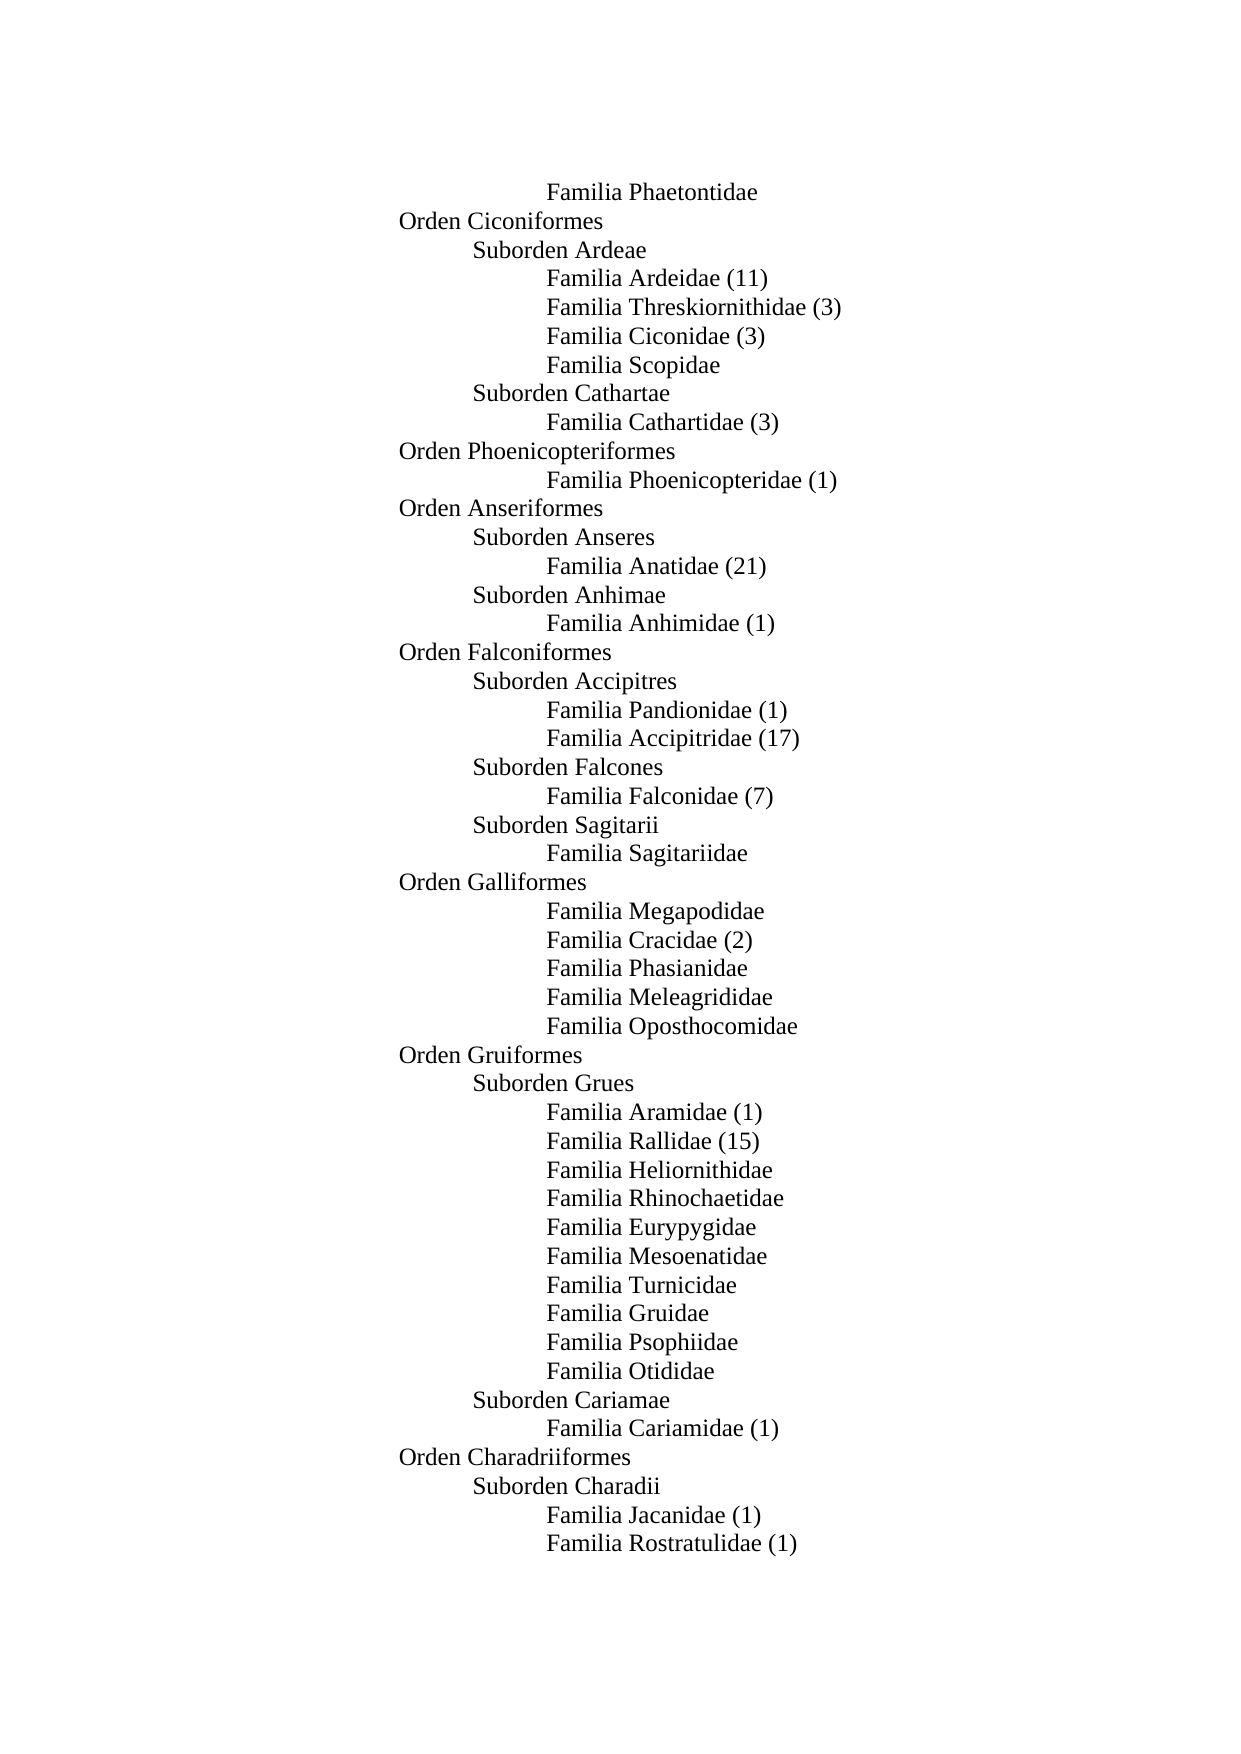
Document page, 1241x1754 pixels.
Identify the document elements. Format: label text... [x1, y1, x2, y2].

text Familia Cariamidae (1) [177, 1413, 1063, 1442]
text Orden Phoenicopteriformes [177, 436, 1063, 465]
text Familia Eurypygidae [177, 1212, 1063, 1241]
text Familia Phasianidae [325, 953, 1063, 982]
text Familia Cathartidae (3) [177, 407, 1063, 436]
text Suborden Cathartae [177, 378, 1063, 407]
text Familia Ciconidae (3) [177, 321, 1063, 350]
text Familia Pandionidae (1) [177, 695, 1063, 723]
text Orden Anseriformes [177, 493, 1063, 522]
text Familia Oposthocomidae [325, 1011, 1063, 1040]
text Familia Jacanidae (1) [177, 1500, 1063, 1528]
text Familia Rostratulidae (1) [177, 1528, 1063, 1557]
text Familia Turnicidae [177, 1270, 1063, 1298]
text Orden Gruiformes [177, 1040, 1063, 1068]
text Orden Galliformes [177, 867, 1063, 896]
text Orden Falconiformes [177, 637, 1063, 666]
text Suborden Accipitres [177, 666, 1063, 695]
text Suborden Ardeae [177, 235, 1063, 263]
text Suborden Falcones [177, 752, 1063, 781]
text Suborden Anseres [177, 522, 1063, 551]
text Familia Mesoenatidae [177, 1241, 1063, 1270]
text Suborden Charadii [177, 1471, 1063, 1500]
text Familia Meleagrididae [325, 982, 1063, 1011]
text Familia Aramidae (1) [177, 1097, 1063, 1126]
text Familia Scopidae [177, 350, 1063, 378]
text Suborden Grues [177, 1068, 1063, 1097]
text Familia Psophiidae [177, 1327, 1063, 1356]
text Familia Cracidae (2) [325, 925, 1063, 953]
text Familia Rallidae (15) [177, 1126, 1063, 1155]
text Orden Ciconiformes [177, 206, 1063, 235]
text Familia Megapodidae [177, 896, 1063, 925]
text Familia Anatidae (21) [177, 551, 1063, 580]
text Familia Threskiornithidae (3) [177, 292, 1063, 321]
text Suborden Cariamae [177, 1385, 1063, 1413]
text Familia Gruidae [177, 1298, 1063, 1327]
text Familia Ardeidae (11) [177, 263, 1063, 292]
text Suborden Anhimae [177, 580, 1063, 608]
text Familia Rhinochaetidae [177, 1183, 1063, 1212]
text Familia Accipitridae (17) [177, 723, 1063, 752]
text Familia Sagitariidae [177, 838, 1063, 867]
text Familia Heliornithidae [177, 1155, 1063, 1183]
text Familia Anhimidae (1) [177, 608, 1063, 637]
text Suborden Sagitarii [177, 810, 1063, 838]
text Familia Falconidae (7) [177, 781, 1063, 810]
text Familia Otididae [177, 1356, 1063, 1385]
text Familia Phaetontidae [177, 177, 1063, 206]
text Orden Charadriiformes [177, 1442, 1063, 1471]
text Familia Phoenicopteridae (1) [177, 465, 1063, 493]
